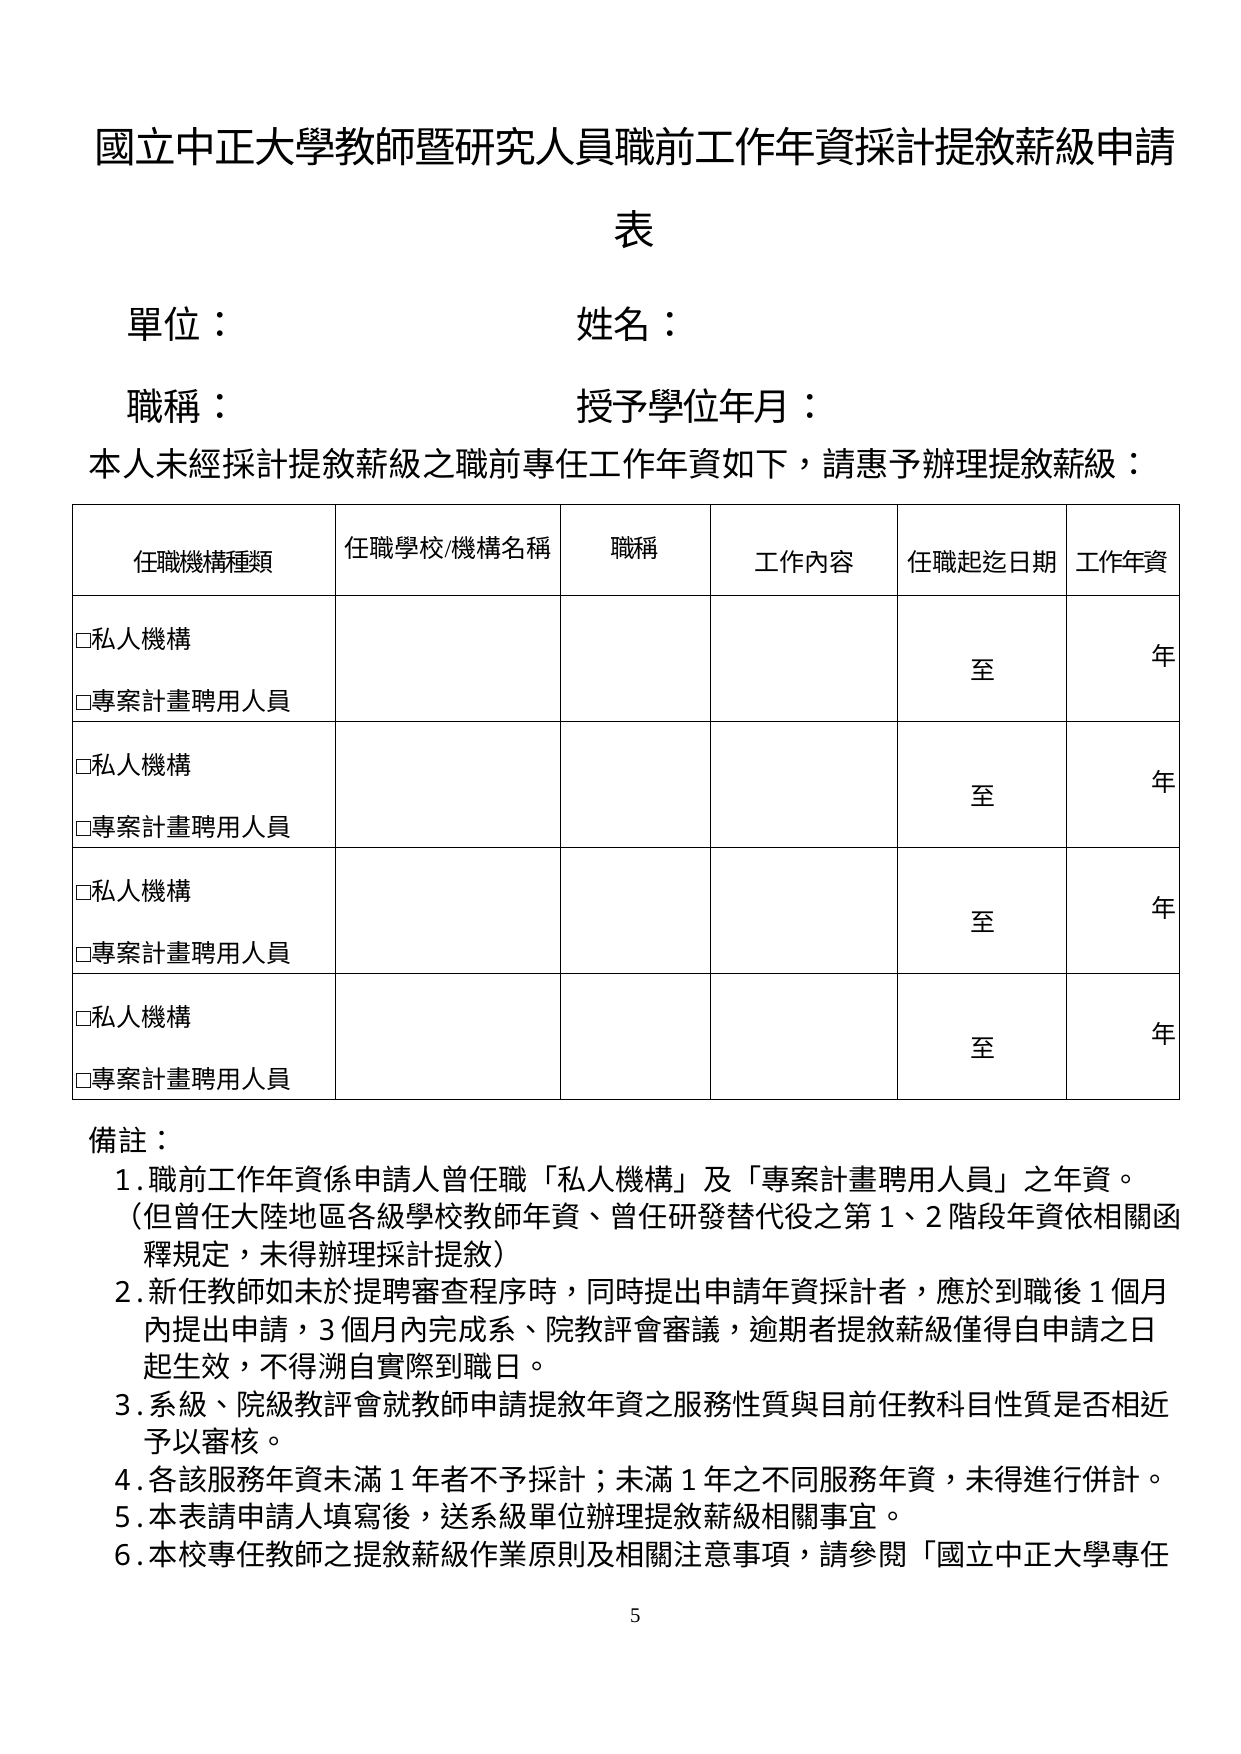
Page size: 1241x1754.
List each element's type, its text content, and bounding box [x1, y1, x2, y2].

table_cell [561, 974, 710, 1099]
text 6.本校專任教師之提敘薪級作業原則及相關注意事項，請參閱「國立中正大學專任 [114, 1535, 1181, 1573]
table_cell 年 [1067, 722, 1179, 847]
table_header 任職機構種類 [73, 505, 335, 594]
table_cell [336, 596, 560, 721]
text 職稱： 授予學位年月： [89, 362, 1181, 425]
text 1.職前工作年資係申請人曾任職「私人機構」及「專案計畫聘用人員」之年資。 [114, 1160, 1181, 1198]
table_header 職稱 [561, 505, 710, 594]
text 4.各該服務年資未滿1年者不予採計；未滿1年之不同服務年資，未得進行併計。 [114, 1460, 1181, 1498]
table_cell [561, 596, 710, 721]
text 單位： 姓名： [89, 281, 1181, 343]
table_cell [711, 722, 897, 847]
table_cell □私人機構 □專案計畫聘用人員 [73, 722, 335, 847]
table_cell 至 [898, 596, 1066, 721]
text 本人未經採計提敘薪級之職前專任工作年資如下，請惠予辦理提敘薪級： [89, 443, 1181, 485]
text 5.本表請申請人填寫後，送系級單位辦理提敘薪級相關事宜。 [114, 1498, 1181, 1535]
table_header 任職學校/機構名稱 [336, 505, 560, 594]
table_cell □私人機構 □專案計畫聘用人員 [73, 974, 335, 1099]
text 3.系級、院級教評會就教師申請提敘年資之服務性質與目前任教科目性質是否相近予以審核。 [114, 1385, 1181, 1460]
table_cell [561, 848, 710, 973]
table_cell 年 [1067, 974, 1179, 1099]
table_cell 年 [1067, 596, 1179, 721]
table_cell [711, 848, 897, 973]
text （但曾任大陸地區各級學校教師年資、曾任研發替代役之第1、2階段年資依相關函釋規定，未得辦理採計提敘） [114, 1198, 1181, 1273]
table_header 工作內容 [711, 505, 897, 594]
table_cell [336, 974, 560, 1099]
table_cell 年 [1067, 848, 1179, 973]
text 備註： [89, 1118, 1181, 1160]
table_cell [711, 974, 897, 1099]
text 國立中正大學教師暨研究人員職前工作年資採計提敘薪級申請表 [89, 96, 1181, 262]
table_cell □私人機構 □專案計畫聘用人員 [73, 596, 335, 721]
table_header 任職起迄日期 [898, 505, 1066, 594]
table_cell [336, 722, 560, 847]
table_header 工作年資 [1067, 505, 1179, 594]
table_cell [711, 596, 897, 721]
table_cell 至 [898, 974, 1066, 1099]
table_cell 至 [898, 848, 1066, 973]
text 2.新任教師如未於提聘審查程序時，同時提出申請年資採計者，應於到職後1個月內提出申請，3個月內完成系、院教評會審議，逾期者提敘薪級僅得自申請之日起生效，不得溯自實際到職日。 [114, 1273, 1181, 1385]
table_cell 至 [898, 722, 1066, 847]
table_cell [336, 848, 560, 973]
table_cell □私人機構 □專案計畫聘用人員 [73, 848, 335, 973]
table_cell [561, 722, 710, 847]
